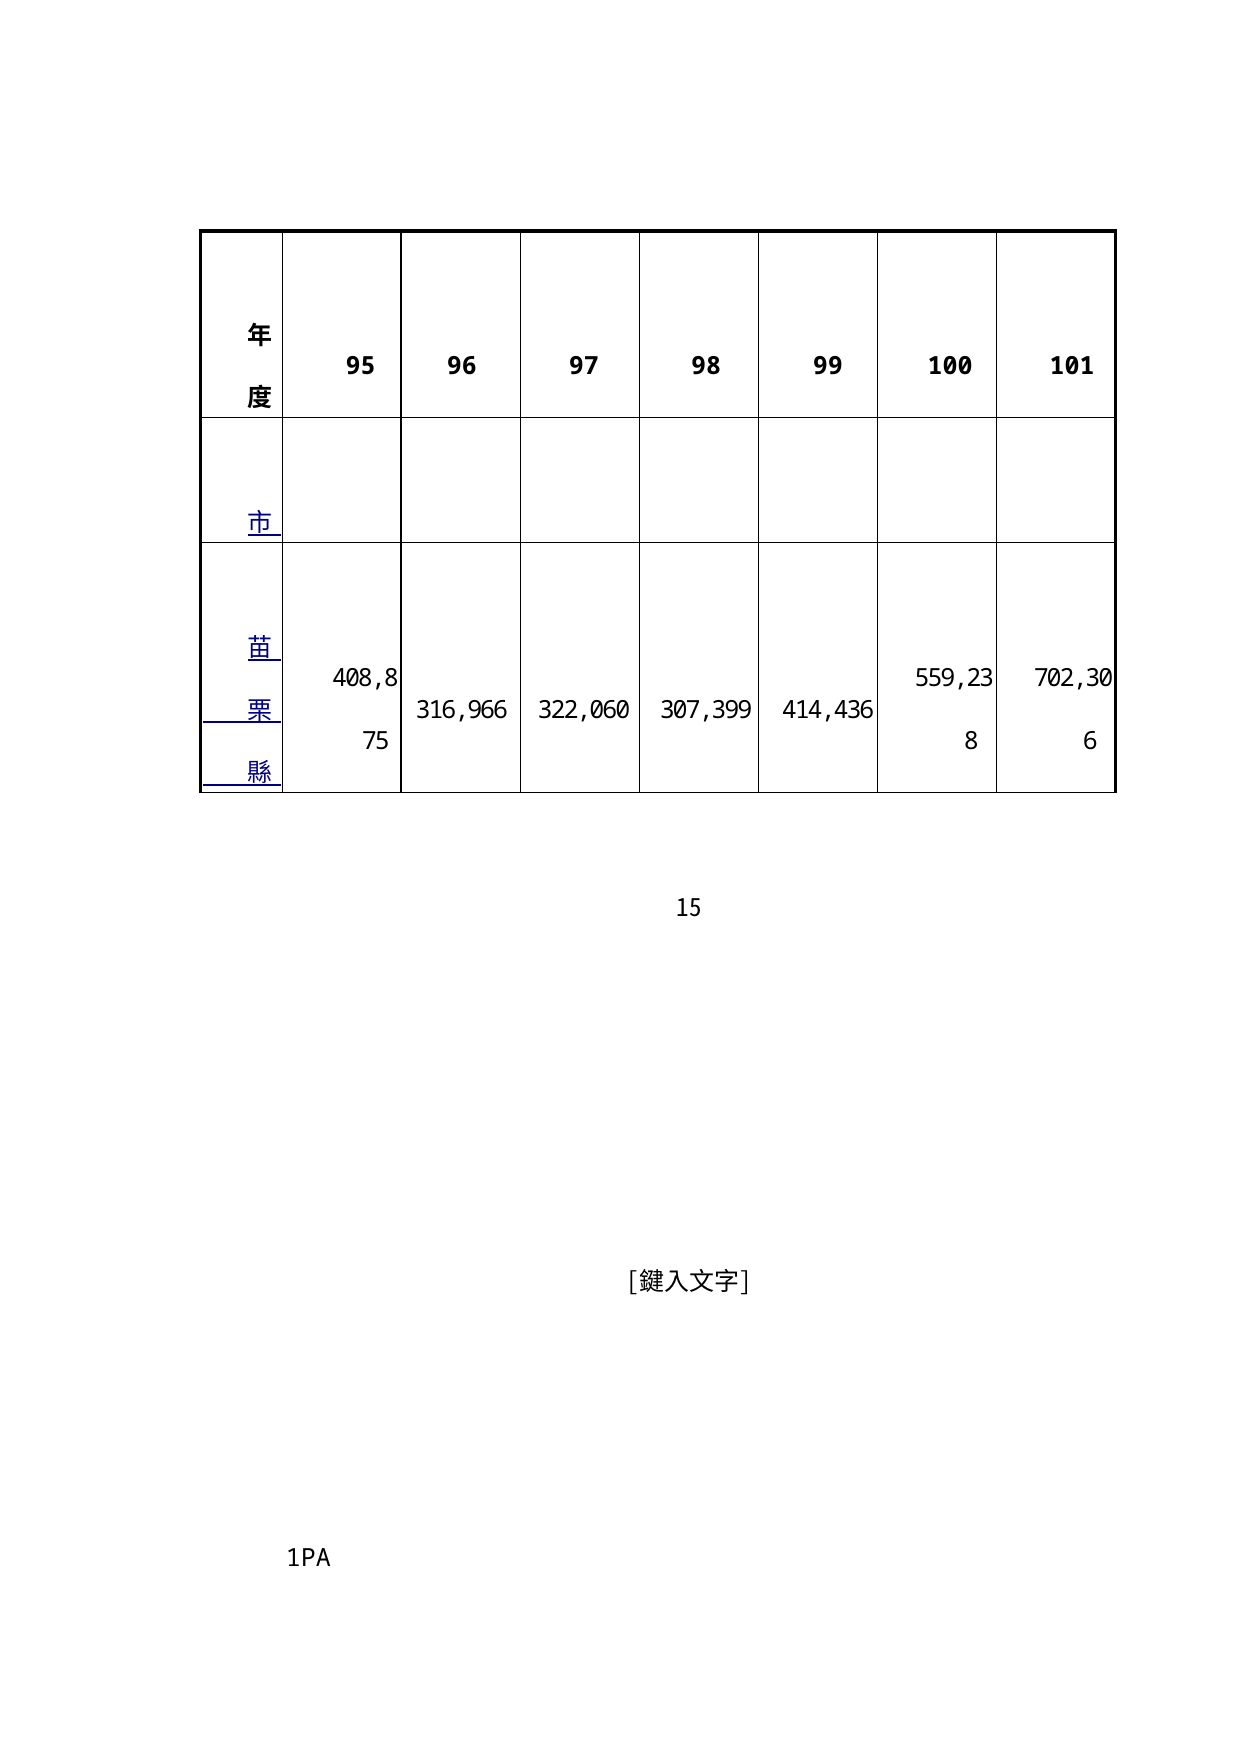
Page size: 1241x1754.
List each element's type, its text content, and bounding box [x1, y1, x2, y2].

table_header 100 [878, 233, 996, 417]
table_header 96 [402, 233, 520, 417]
table_header 年度 [202, 233, 282, 417]
table_cell 322,060 [521, 543, 639, 792]
table_cell [402, 418, 520, 542]
table_header 98 [640, 233, 758, 417]
table_header 95 [283, 233, 400, 417]
table_cell 市 [202, 418, 282, 542]
table_cell 414,436 [759, 543, 877, 792]
table_cell 苗栗縣 [202, 543, 282, 792]
table_cell [640, 418, 758, 542]
table_cell [521, 418, 639, 542]
table_header 101 [997, 233, 1114, 417]
table_cell 408,875 [283, 543, 400, 792]
table_cell 702,306 [997, 543, 1114, 792]
table_cell [759, 418, 877, 542]
table_cell 559,238 [878, 543, 996, 792]
table_cell 316,966 [402, 543, 520, 792]
table_cell [283, 418, 400, 542]
table_header 97 [521, 233, 639, 417]
table_cell [997, 418, 1114, 542]
table_cell [878, 418, 996, 542]
table_header 99 [759, 233, 877, 417]
table_cell 307,399 [640, 543, 758, 792]
